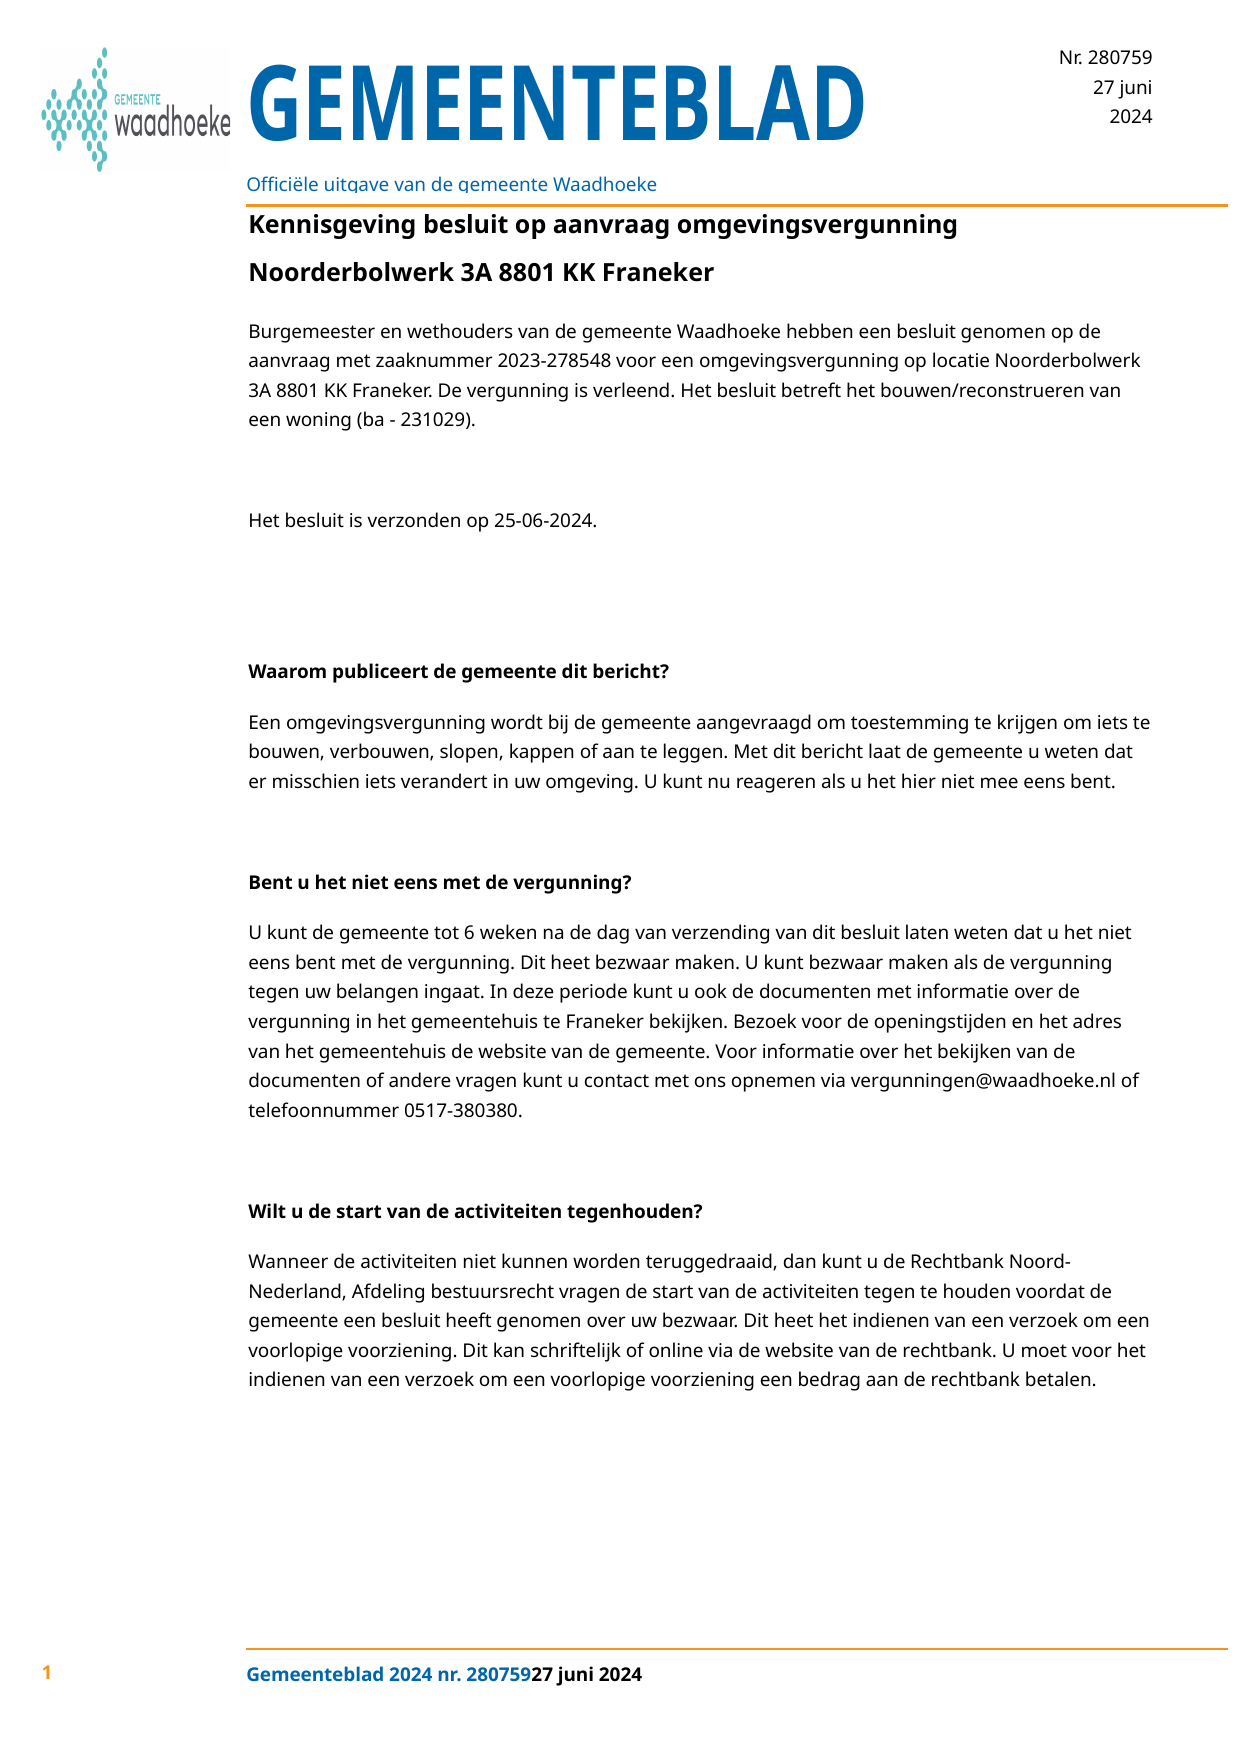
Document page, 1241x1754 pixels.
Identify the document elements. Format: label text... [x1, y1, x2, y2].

text Bent u het niet eens met de vergunning? [248, 869, 1152, 895]
text Het besluit is verzonden op 25-06-2024. [248, 507, 1152, 533]
text Wilt u de start van de activiteiten tegenhouden? [248, 1198, 1152, 1224]
text Burgemeester en wethouders van de gemeente Waadhoeke hebben een besluit genomen op de aanvraag met zaaknummer 2023-278548 voor een omgevingsvergunning op locatie Noorderbolwerk 3A 8801 KK Franeker. De vergunning is verleend. Het besluit betreft het bouwen/reconstrueren van een woning (ba - 231029). [248, 318, 1152, 432]
text Een omgevingsvergunning wordt bij de gemeente aangevraagd om toestemming te krijgen om iets te bouwen, verbouwen, slopen, kappen of aan te leggen. Met dit bericht laat de gemeente u weten dat er misschien iets verandert in uw omgeving. U kunt nu reageren als u het hier niet mee eens bent. [248, 709, 1152, 794]
text Kennisgeving besluit op aanvraag omgevingsvergunning Noorderbolwerk 3A 8801 KK Franeker [248, 207, 1152, 288]
text Waarom publiceert de gemeente dit bericht? [248, 659, 1152, 684]
picture [41, 47, 231, 172]
text Wanneer de activiteiten niet kunnen worden teruggedraaid, dan kunt u de Rechtbank Noord-Nederland, Afdeling bestuursrecht vragen de start van de activiteiten tegen te houden voordat de gemeente een besluit heeft genomen over uw bezwaar. Dit heet het indienen van een verzoek om een voorlopige voorziening. Dit kan schriftelijk of online via de website van de rechtbank. U moet voor het indienen van een verzoek om een voorlopige voorziening een bedrag aan de rechtbank betalen. [248, 1248, 1152, 1392]
text U kunt de gemeente tot 6 weken na de dag van verzending van dit besluit laten weten dat u het niet eens bent met de vergunning. Dit heet bezwaar maken. U kunt bezwaar maken als de vergunning tegen uw belangen ingaat. In deze periode kunt u ook de documenten met informatie over de vergunning in het gemeentehuis te Franeker bekijken. Bezoek voor de openingstijden en het adres van het gemeentehuis de website van de gemeente. Voor informatie over het bekijken van de documenten of andere vragen kunt u contact met ons opnemen via vergunningen@waadhoeke.nl of telefoonnummer 0517-380380. [248, 919, 1152, 1123]
